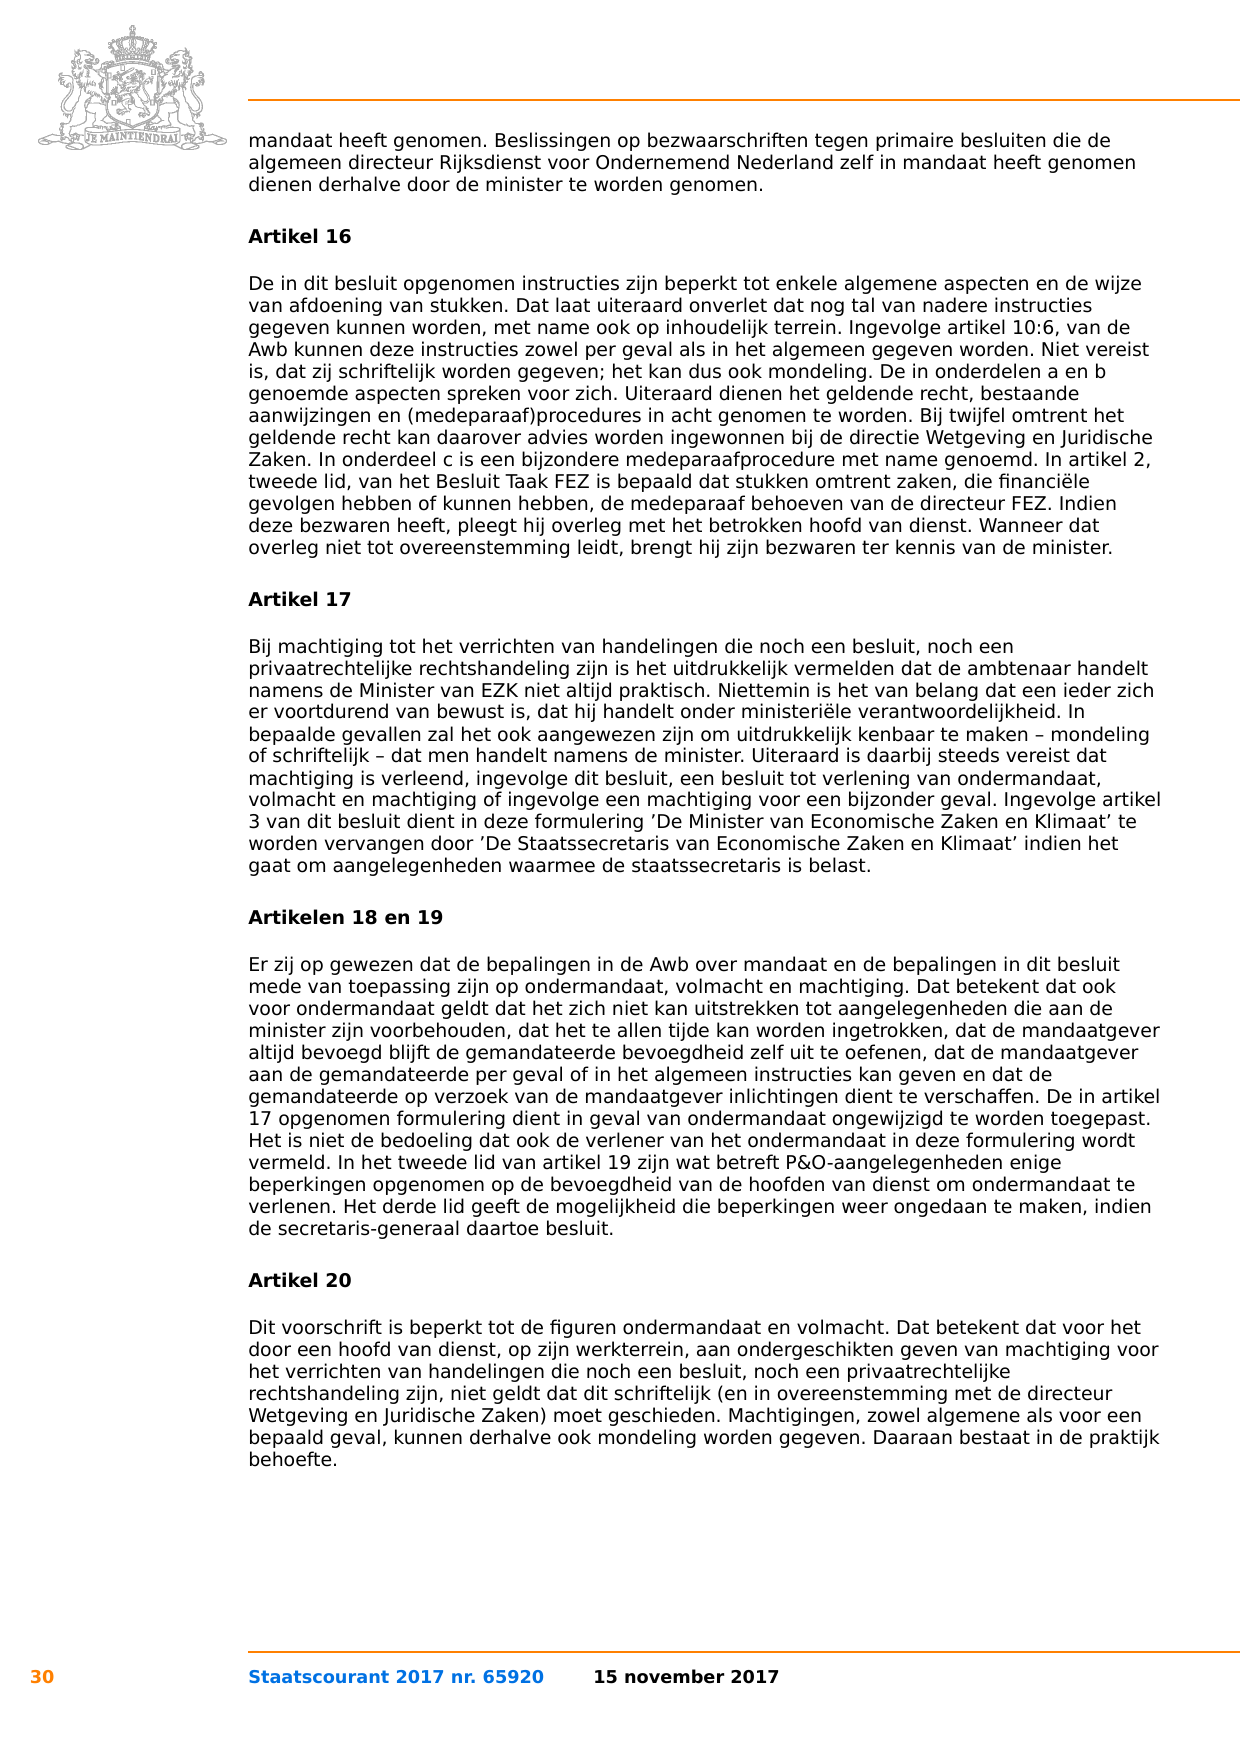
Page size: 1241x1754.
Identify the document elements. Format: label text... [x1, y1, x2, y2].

text Bij machtiging tot het verrichten van handelingen die noch een besluit, noch een privaatrechtelijke rechtshandeling zijn is het uitdrukkelijk vermelden dat de ambtenaar handelt namens de Minister van EZK niet altijd praktisch. Niettemin is het van belang dat een ieder zich er voortdurend van bewust is, dat hij handelt onder ministeriële verantwoordelijkheid. In bepaalde gevallen zal het ook aangewezen zijn om uitdrukkelijk kenbaar te maken – mondeling of schriftelijk – dat men handelt namens de minister. Uiteraard is daarbij steeds vereist dat machtiging is verleend, ingevolge dit besluit, een besluit tot verlening van ondermandaat, volmacht en machtiging of ingevolge een machtiging voor een bijzonder geval. Ingevolge artikel 3 van dit besluit dient in deze formulering ’De Minister van Economische Zaken en Klimaat’ te worden vervangen door ’De Staatssecretaris van Economische Zaken en Klimaat’ indien het gaat om aangelegenheden waarmee de staatssecretaris is belast. [248, 636, 1163, 877]
text Er zij op gewezen dat de bepalingen in de Awb over mandaat en de bepalingen in dit besluit mede van toepassing zijn op ondermandaat, volmacht en machtiging. Dat betekent dat ook voor ondermandaat geldt dat het zich niet kan uitstrekken tot aangelegenheden die aan de minister zijn voorbehouden, dat het te allen tijde kan worden ingetrokken, dat de mandaatgever altijd bevoegd blijft de gemandateerde bevoegdheid zelf uit te oefenen, dat de mandaatgever aan de gemandateerde per geval of in het algemeen instructies kan geven en dat de gemandateerde op verzoek van de mandaatgever inlichtingen dient te verschaffen. De in artikel 17 opgenomen formulering dient in geval van ondermandaat ongewijzigd te worden toegepast. Het is niet de bedoeling dat ook de verlener van het ondermandaat in deze formulering wordt vermeld. In het tweede lid van artikel 19 zijn wat betreft P&O-aangelegenheden enige beperkingen opgenomen op de bevoegdheid van de hoofden van dienst om ondermandaat te verlenen. Het derde lid geeft de mogelijkheid die beperkingen weer ongedaan te maken, indien de secretaris-generaal daartoe besluit. [248, 954, 1163, 1240]
subtitle Artikel 16 [248, 226, 1163, 248]
text mandaat heeft genomen. Beslissingen op bezwaarschriften tegen primaire besluiten die de algemeen directeur Rijksdienst voor Ondernemend Nederland zelf in mandaat heeft genomen dienen derhalve door de minister te worden genomen. [248, 130, 1163, 196]
subtitle Artikelen 18 en 19 [248, 907, 1163, 929]
subtitle Artikel 17 [248, 588, 1163, 611]
picture [38, 25, 227, 150]
subtitle Artikel 20 [248, 1270, 1163, 1292]
text Dit voorschrift is beperkt tot de figuren ondermandaat en volmacht. Dat betekent dat voor het door een hoofd van dienst, op zijn werkterrein, aan ondergeschikten geven van machtiging voor het verrichten van handelingen die noch een besluit, noch een privaatrechtelijke rechtshandeling zijn, niet geldt dat dit schriftelijk (en in overeenstemming met de directeur Wetgeving en Juridische Zaken) moet geschieden. Machtigingen, zowel algemene als voor een bepaald geval, kunnen derhalve ook mondeling worden gegeven. Daaraan bestaat in de praktijk behoefte. [248, 1317, 1163, 1471]
text De in dit besluit opgenomen instructies zijn beperkt tot enkele algemene aspecten en de wijze van afdoening van stukken. Dat laat uiteraard onverlet dat nog tal van nadere instructies gegeven kunnen worden, met name ook op inhoudelijk terrein. Ingevolge artikel 10:6, van de Awb kunnen deze instructies zowel per geval als in het algemeen gegeven worden. Niet vereist is, dat zij schriftelijk worden gegeven; het kan dus ook mondeling. De in onderdelen a en b genoemde aspecten spreken voor zich. Uiteraard dienen het geldende recht, bestaande aanwijzingen en (medeparaaf)procedures in acht genomen te worden. Bij twijfel omtrent het geldende recht kan daarover advies worden ingewonnen bij de directie Wetgeving en Juridische Zaken. In onderdeel c is een bijzondere medeparaafprocedure met name genoemd. In artikel 2, tweede lid, van het Besluit Taak FEZ is bepaald dat stukken omtrent zaken, die financiële gevolgen hebben of kunnen hebben, de medeparaaf behoeven van de directeur FEZ. Indien deze bezwaren heeft, pleegt hij overleg met het betrokken hoofd van dienst. Wanneer dat overleg niet tot overeenstemming leidt, brengt hij zijn bezwaren ter kennis van de minister. [248, 273, 1163, 558]
